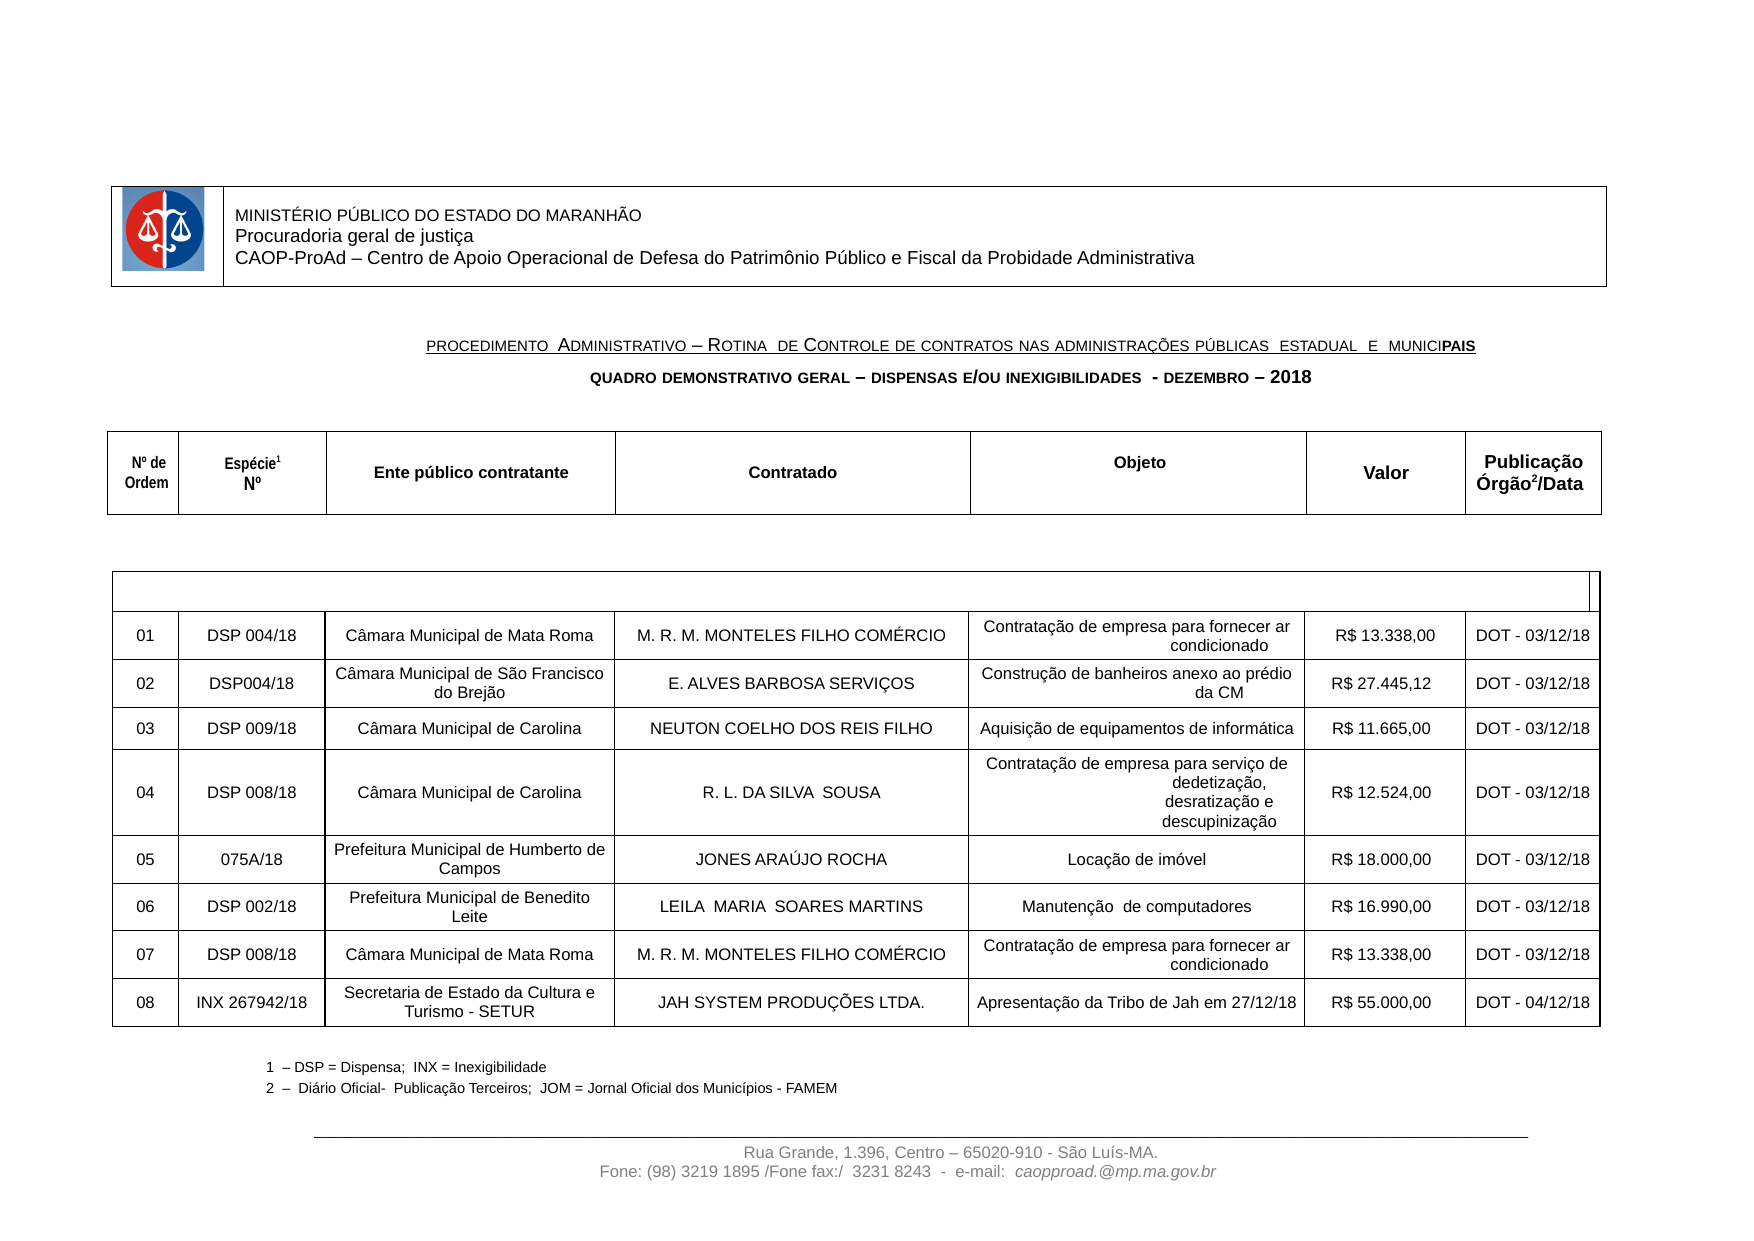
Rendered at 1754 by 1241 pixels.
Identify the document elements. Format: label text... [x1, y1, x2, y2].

table_cell DOT - 03/12/18 [1466, 612, 1599, 659]
table_cell Aquisição de equipamentos de informática [969, 708, 1304, 749]
table_cell Câmara Municipal de São Francisco do Brejão [326, 660, 614, 707]
table_cell 02 [113, 660, 178, 707]
table_cell Prefeitura Municipal de Benedito Leite [326, 884, 614, 930]
picture [122, 187, 205, 271]
table_cell M. R. M. MONTELES FILHO COMÉRCIO [615, 612, 968, 659]
table_cell R$ 11.665,00 [1305, 708, 1465, 749]
table_cell Apresentação da Tribo de Jah em 27/12/18 [969, 979, 1304, 1026]
table_cell R$ 13.338,00 [1305, 612, 1465, 659]
table_cell R$ 13.338,00 [1305, 931, 1465, 978]
table_cell R$ 27.445,12 [1305, 660, 1465, 707]
table_cell NEUTON COELHO DOS REIS FILHO [615, 708, 968, 749]
table_cell INX 267942/18 [179, 979, 324, 1026]
table_cell R$ 12.524,00 [1305, 750, 1465, 835]
table_cell Prefeitura Municipal de Humberto de Campos [326, 836, 614, 882]
table_header [1590, 572, 1599, 611]
table_cell R$ 18.000,00 [1305, 836, 1465, 882]
table_cell Câmara Municipal de Carolina [326, 750, 614, 835]
table_cell 05 [113, 836, 178, 882]
table_cell DSP 008/18 [179, 931, 324, 978]
table_cell JAH SYSTEM PRODUÇÕES LTDA. [615, 979, 968, 1026]
table_cell Manutenção de computadores [969, 884, 1304, 930]
table_cell JONES ARAÚJO ROCHA [615, 836, 968, 882]
table_cell Construção de banheiros anexo ao prédio da CM [969, 660, 1304, 707]
table_cell DSP004/18 [179, 660, 324, 707]
table_cell LEILA MARIA SOARES MARTINS [615, 884, 968, 930]
table_cell DOT - 03/12/18 [1466, 708, 1599, 749]
table_cell DOT - 03/12/18 [1466, 750, 1599, 835]
table_cell 01 [113, 612, 178, 659]
table_cell Câmara Municipal de Carolina [326, 708, 614, 749]
table_cell Contratação de empresa para fornecer ar condicionado [969, 931, 1304, 978]
table_cell DSP 002/18 [179, 884, 324, 930]
table_cell Locação de imóvel [969, 836, 1304, 882]
table_cell R. L. DA SILVA SOUSA [615, 750, 968, 835]
table_cell 06 [113, 884, 178, 930]
table_cell DOT - 03/12/18 [1466, 660, 1599, 707]
table_cell Câmara Municipal de Mata Roma [326, 931, 614, 978]
table_cell Secretaria de Estado da Cultura e Turismo - SETUR [326, 979, 614, 1026]
table_cell M. R. M. MONTELES FILHO COMÉRCIO [615, 931, 968, 978]
table_cell DSP 009/18 [179, 708, 324, 749]
table_cell 03 [113, 708, 178, 749]
table_cell R$ 55.000,00 [1305, 979, 1465, 1026]
table_cell 07 [113, 931, 178, 978]
table_cell DOT - 03/12/18 [1466, 884, 1599, 930]
table_cell DOT - 03/12/18 [1466, 931, 1599, 978]
table_cell DOT - 03/12/18 [1466, 836, 1599, 882]
table_cell R$ 16.990,00 [1305, 884, 1465, 930]
table_cell DOT - 04/12/18 [1466, 979, 1599, 1026]
table_cell DSP 008/18 [179, 750, 324, 835]
table_cell Câmara Municipal de Mata Roma [326, 612, 614, 659]
table_cell E. ALVES BARBOSA SERVIÇOS [615, 660, 968, 707]
table_cell Contratação de empresa para serviço de dedetização, desratização e descupinização [969, 750, 1304, 835]
table_cell 08 [113, 979, 178, 1026]
table_header [113, 572, 1589, 611]
table_cell 075A/18 [179, 836, 324, 882]
table_cell 04 [113, 750, 178, 835]
table_cell DSP 004/18 [179, 612, 324, 659]
table_cell Contratação de empresa para fornecer ar condicionado [969, 612, 1304, 659]
